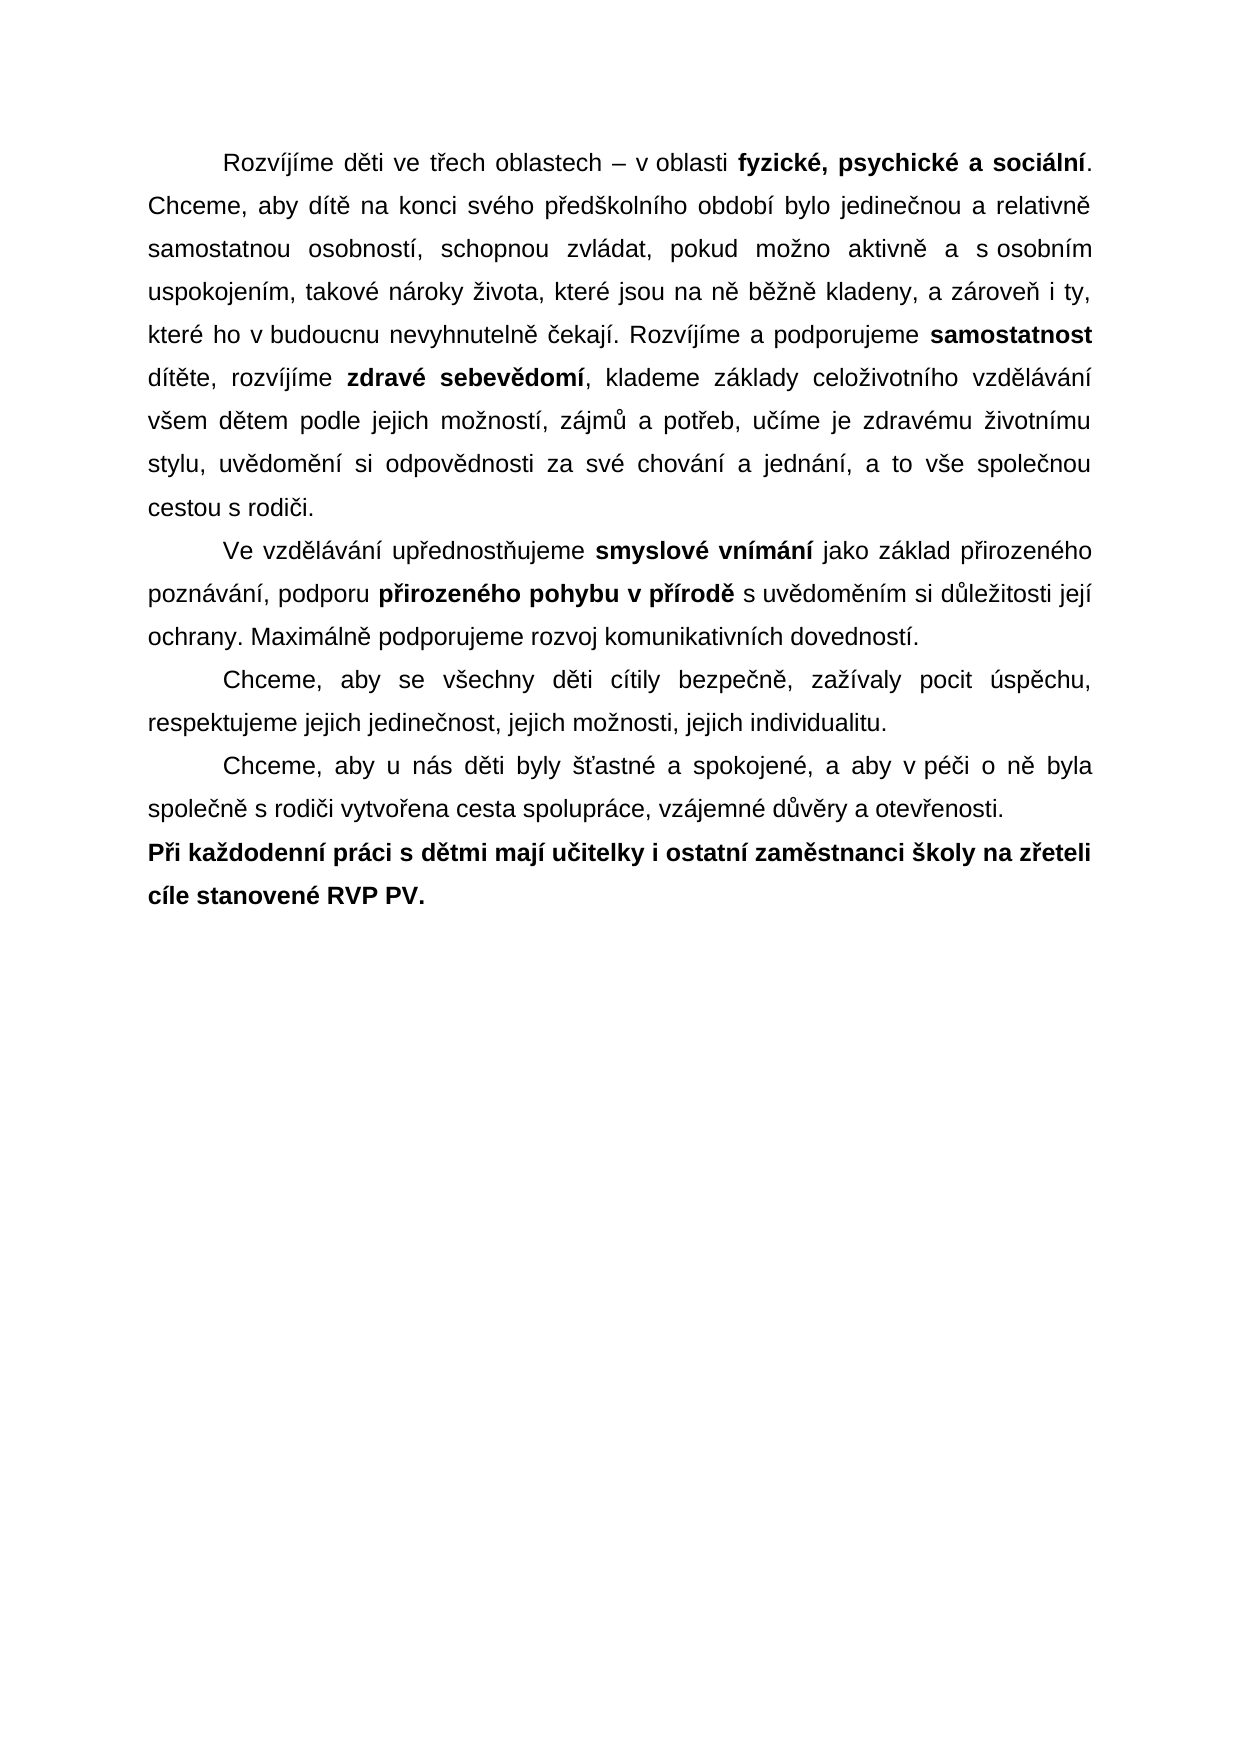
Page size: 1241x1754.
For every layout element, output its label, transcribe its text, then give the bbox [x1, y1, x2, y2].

text Ve vzdělávání upřednostňujeme smyslové vnímání jako základ přirozeného poznávání, podporu přirozeného pohybu v přírodě s uvědoměním si důležitosti její ochrany. Maximálně podporujeme rozvoj komunikativních dovedností. [148, 536, 1093, 651]
text Rozvíjíme děti ve třech oblastech – v oblasti fyzické, psychické a sociální. Chceme, aby dítě na konci svého předškolního období bylo jedinečnou a relativně samostatnou osobností, schopnou zvládat, pokud možno aktivně a s osobním uspokojením, takové nároky života, které jsou na ně běžně kladeny, a zároveň i ty, které ho v budoucnu nevyhnutelně čekají. Rozvíjíme a podporujeme samostatnost dítěte, rozvíjíme zdravé sebevědomí, klademe základy celoživotního vzdělávání všem dětem podle jejich možností, zájmů a potřeb, učíme je zdravému životnímu stylu, uvědomění si odpovědnosti za své chování a jednání, a to vše společnou cestou s rodiči. [148, 148, 1093, 521]
text Chceme, aby se všechny děti cítily bezpečně, zažívaly pocit úspěchu, respektujeme jejich jedinečnost, jejich možnosti, jejich individualitu. [148, 665, 1093, 737]
text Chceme, aby u nás děti byly šťastné a spokojené, a aby v péči o ně byla společně s rodiči vytvořena cesta spolupráce, vzájemné důvěry a otevřenosti. [148, 751, 1093, 823]
text Při každodenní práci s dětmi mají učitelky i ostatní zaměstnanci školy na zřeteli cíle stanovené RVP PV. [148, 838, 1093, 909]
